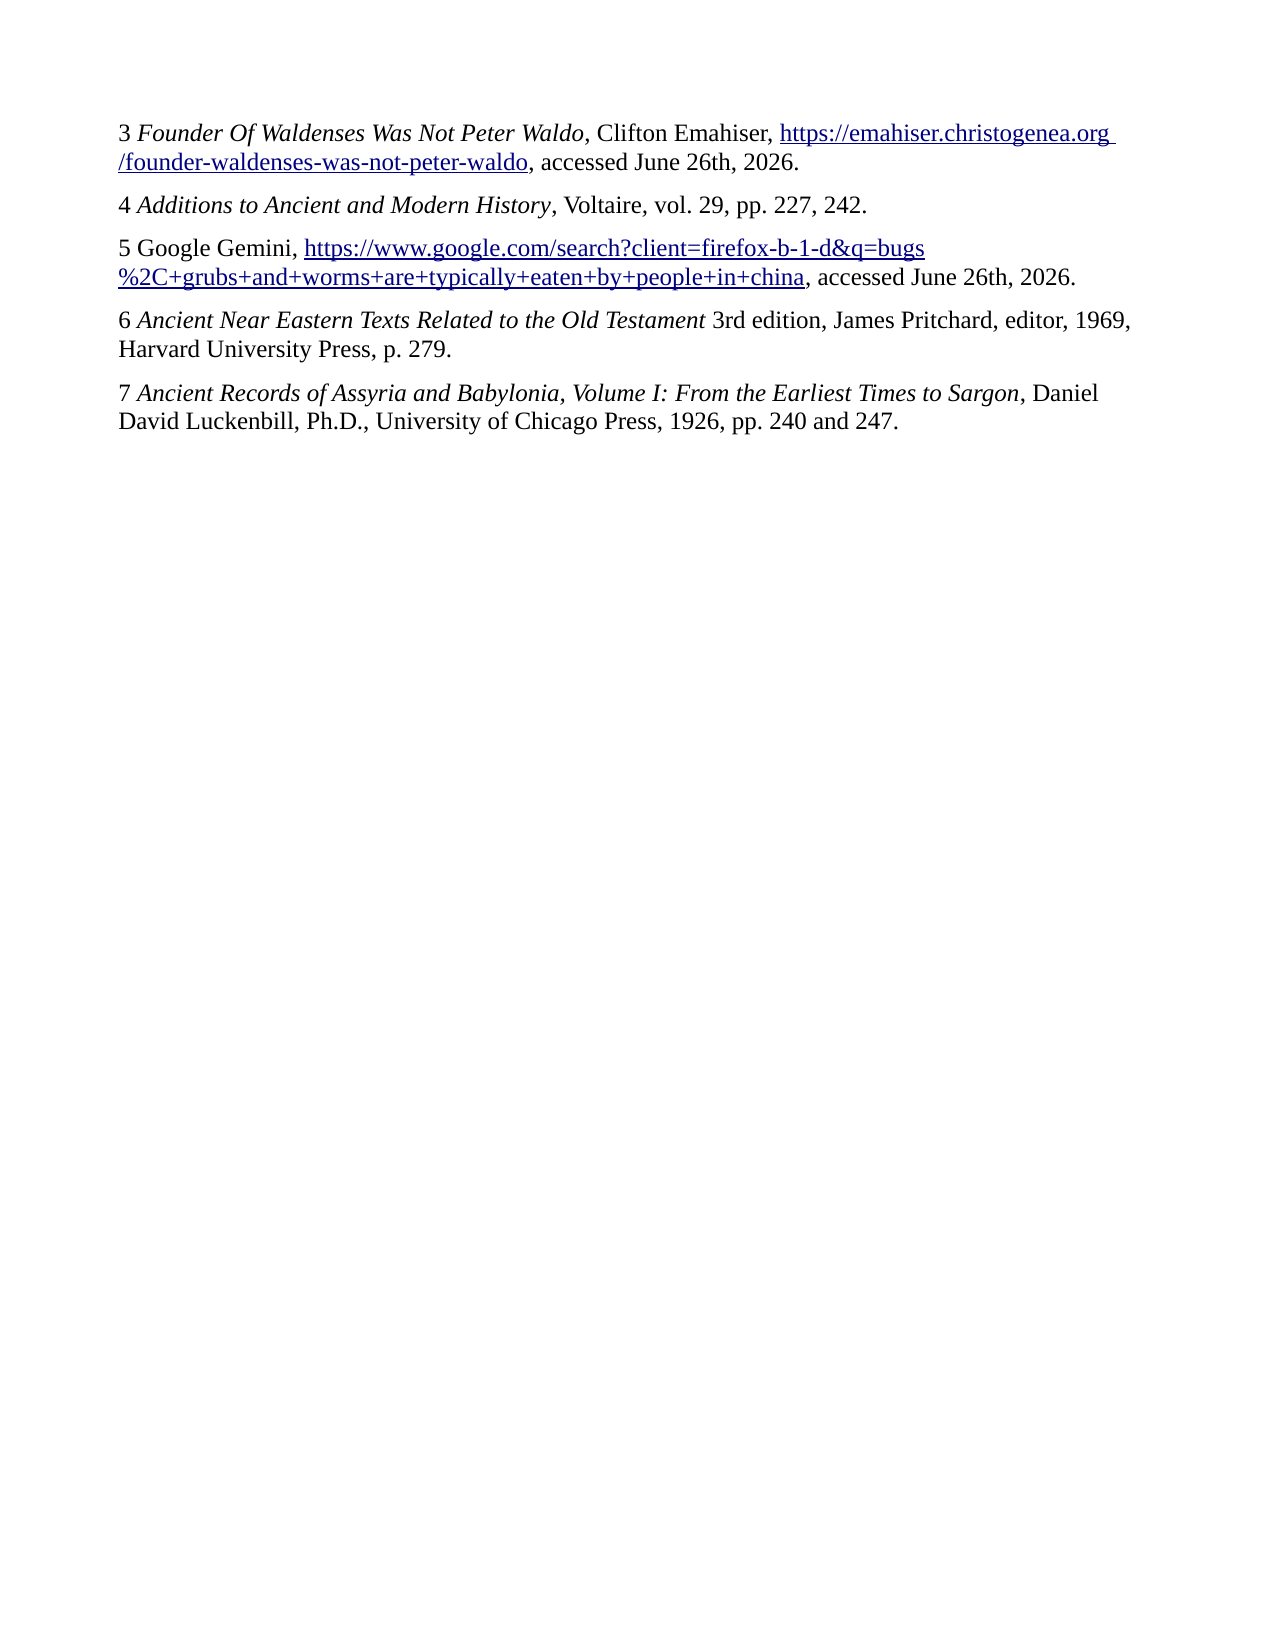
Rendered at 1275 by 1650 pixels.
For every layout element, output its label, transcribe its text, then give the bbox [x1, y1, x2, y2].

text 4 Additions to Ancient and Modern History, Voltaire, vol. 29, pp. 227, 242. [118, 190, 1157, 219]
text 6 Ancient Near Eastern Texts Related to the Old Testament 3rd edition, James Pritchard, editor, 1969, Harvard University Press, p. 279. [118, 306, 1157, 363]
text 3 Founder Of Waldenses Was Not Peter Waldo, Clifton Emahiser, https://emahiser.christogenea.org /founder-waldenses-was-not-peter-waldo, accessed June 26th, 2026. [118, 118, 1157, 176]
text 5 Google Gemini, https://www.google.com/search?client=firefox-b-1-d&q=bugs%2C+grubs+and+worms+are+typically+eaten+by+people+in+china, accessed June 26th, 2026. [118, 233, 1157, 291]
text 7 Ancient Records of Assyria and Babylonia, Volume I: From the Earliest Times to Sargon, Daniel David Luckenbill, Ph.D., University of Chicago Press, 1926, pp. 240 and 247. [118, 378, 1157, 435]
